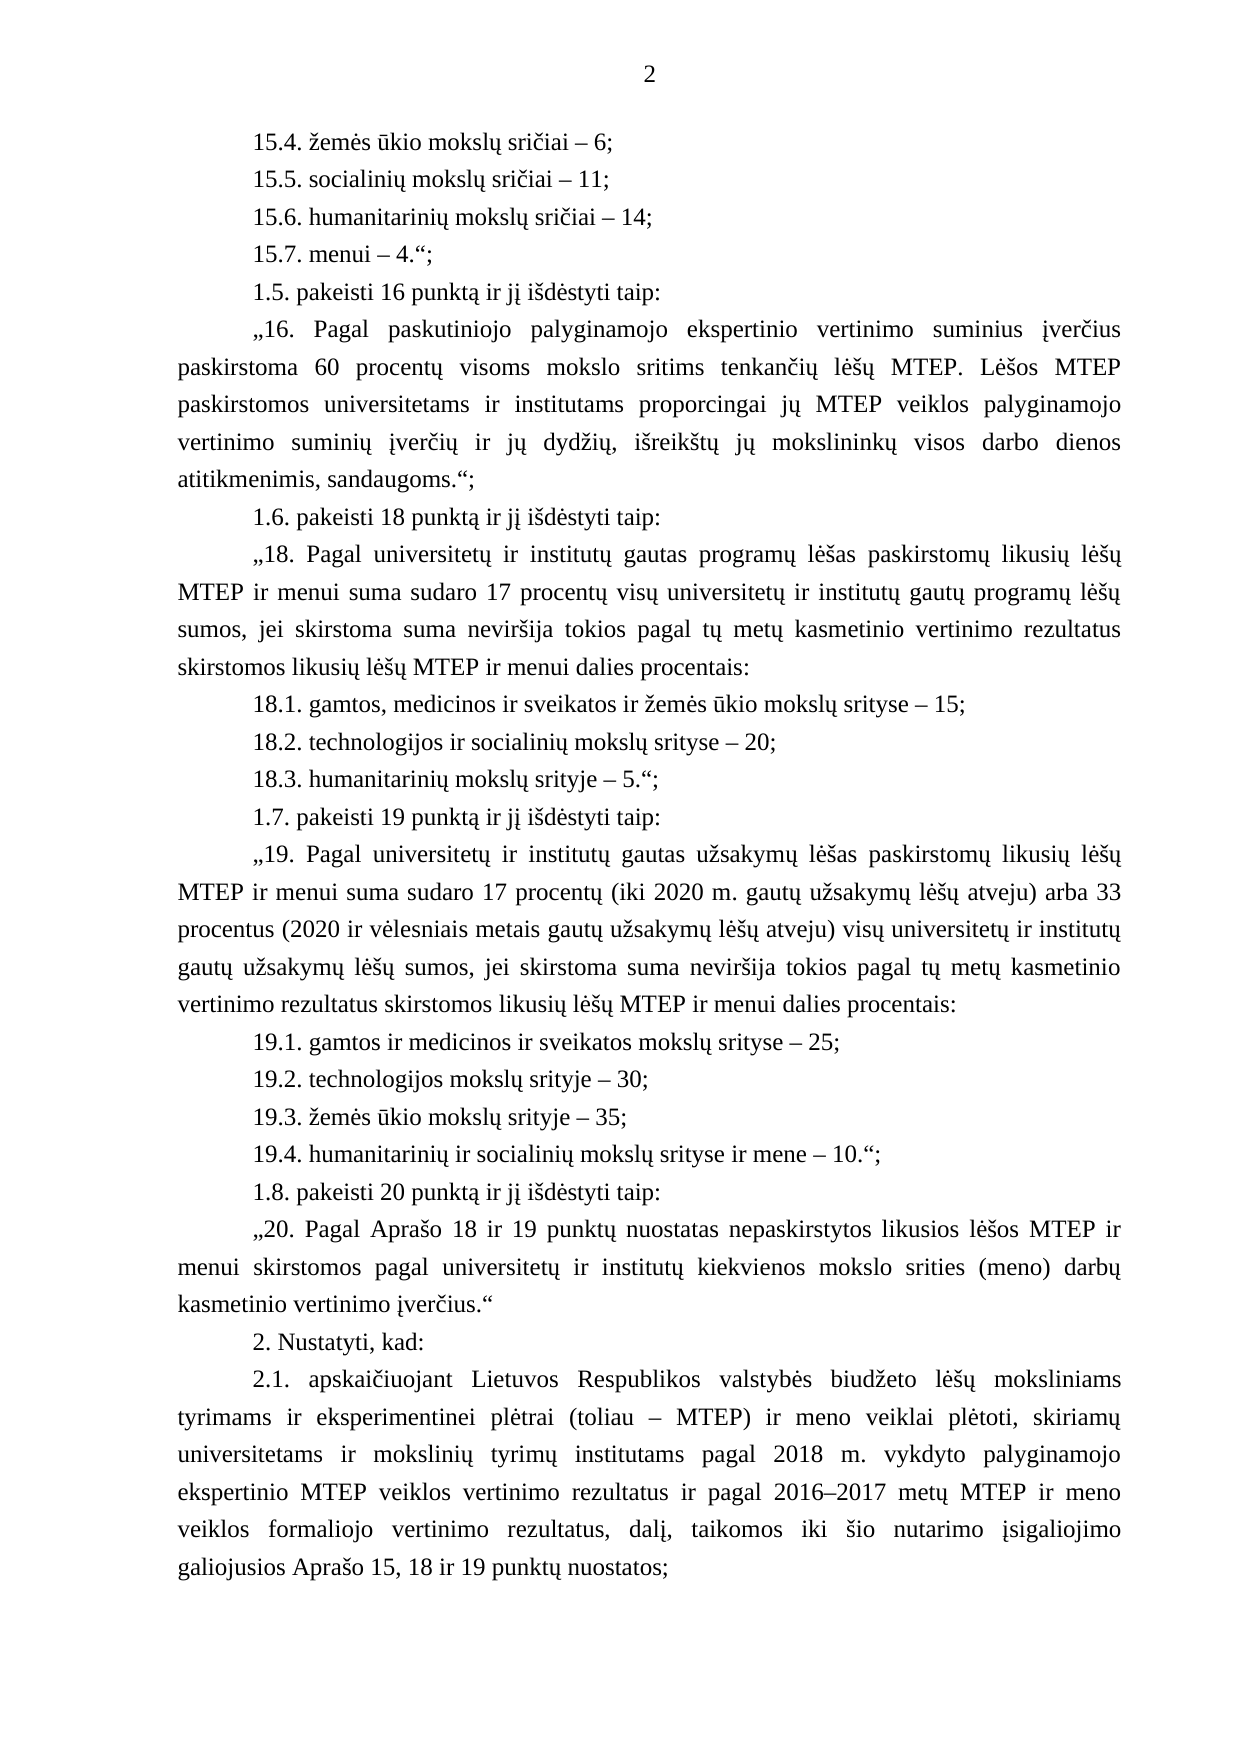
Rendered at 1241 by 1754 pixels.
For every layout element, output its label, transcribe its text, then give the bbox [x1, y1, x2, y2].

text „18. Pagal universitetų ir institutų gautas programų lėšas paskirstomų likusių lėšų MTEP ir menui suma sudaro 17 procentų visų universitetų ir institutų gautų programų lėšų sumos, jei skirstoma suma neviršija tokios pagal tų metų kasmetinio vertinimo rezultatus skirstomos likusių lėšų MTEP ir menui dalies procentais: [177, 531, 1122, 681]
text „20. Pagal Aprašo 18 ir 19 punktų nuostatas nepaskirstytos likusios lėšos MTEP ir menui skirstomos pagal universitetų ir institutų kiekvienos mokslo srities (meno) darbų kasmetinio vertinimo įverčius.“ [177, 1206, 1122, 1318]
text 19.4. humanitarinių ir socialinių mokslų srityse ir mene – 10.“; [177, 1131, 1122, 1168]
text „19. Pagal universitetų ir institutų gautas užsakymų lėšas paskirstomų likusių lėšų MTEP ir menui suma sudaro 17 procentų (iki 2020 m. gautų užsakymų lėšų atveju) arba 33 procentus (2020 ir vėlesniais metais gautų užsakymų lėšų atveju) visų universitetų ir institutų gautų užsakymų lėšų sumos, jei skirstoma suma neviršija tokios pagal tų metų kasmetinio vertinimo rezultatus skirstomos likusių lėšų MTEP ir menui dalies procentais: [177, 831, 1122, 1018]
text 2. Nustatyti, kad: [177, 1318, 1122, 1356]
text 19.3. žemės ūkio mokslų srityje – 35; [177, 1093, 1122, 1131]
text 1.8. pakeisti 20 punktą ir jį išdėstyti taip: [177, 1168, 1122, 1206]
text 19.1. gamtos ir medicinos ir sveikatos mokslų srityse – 25; [177, 1018, 1122, 1056]
text 1.7. pakeisti 19 punktą ir jį išdėstyti taip: [177, 793, 1122, 831]
text 1.6. pakeisti 18 punktą ir jį išdėstyti taip: [177, 493, 1122, 531]
text 18.3. humanitarinių mokslų srityje – 5.“; [177, 756, 1122, 793]
text 15.6. humanitarinių mokslų sričiai – 14; [177, 193, 1122, 231]
text 1.5. pakeisti 16 punktą ir jį išdėstyti taip: [177, 268, 1122, 306]
text 2.1. apskaičiuojant Lietuvos Respublikos valstybės biudžeto lėšų moksliniams tyrimams ir eksperimentinei plėtrai (toliau – MTEP) ir meno veiklai plėtoti, skiriamų universitetams ir mokslinių tyrimų institutams pagal 2018 m. vykdyto palyginamojo ekspertinio MTEP veiklos vertinimo rezultatus ir pagal 2016–2017 metų MTEP ir meno veiklos formaliojo vertinimo rezultatus, dalį, taikomos iki šio nutarimo įsigaliojimo galiojusios Aprašo 15, 18 ir 19 punktų nuostatos; [177, 1356, 1122, 1581]
text „16. Pagal paskutiniojo palyginamojo ekspertinio vertinimo suminius įverčius paskirstoma 60 procentų visoms mokslo sritims tenkančių lėšų MTEP. Lėšos MTEP paskirstomos universitetams ir institutams proporcingai jų MTEP veiklos palyginamojo vertinimo suminių įverčių ir jų dydžių, išreikštų jų mokslininkų visos darbo dienos atitikmenimis, sandaugoms.“; [177, 306, 1122, 493]
text 15.7. menui – 4.“; [177, 231, 1122, 268]
text 15.4. žemės ūkio mokslų sričiai – 6; [177, 118, 1122, 156]
text 18.2. technologijos ir socialinių mokslų srityse – 20; [177, 718, 1122, 756]
text 15.5. socialinių mokslų sričiai – 11; [177, 156, 1122, 193]
text 19.2. technologijos mokslų srityje – 30; [177, 1056, 1122, 1093]
text 18.1. gamtos, medicinos ir sveikatos ir žemės ūkio mokslų srityse – 15; [177, 681, 1122, 718]
